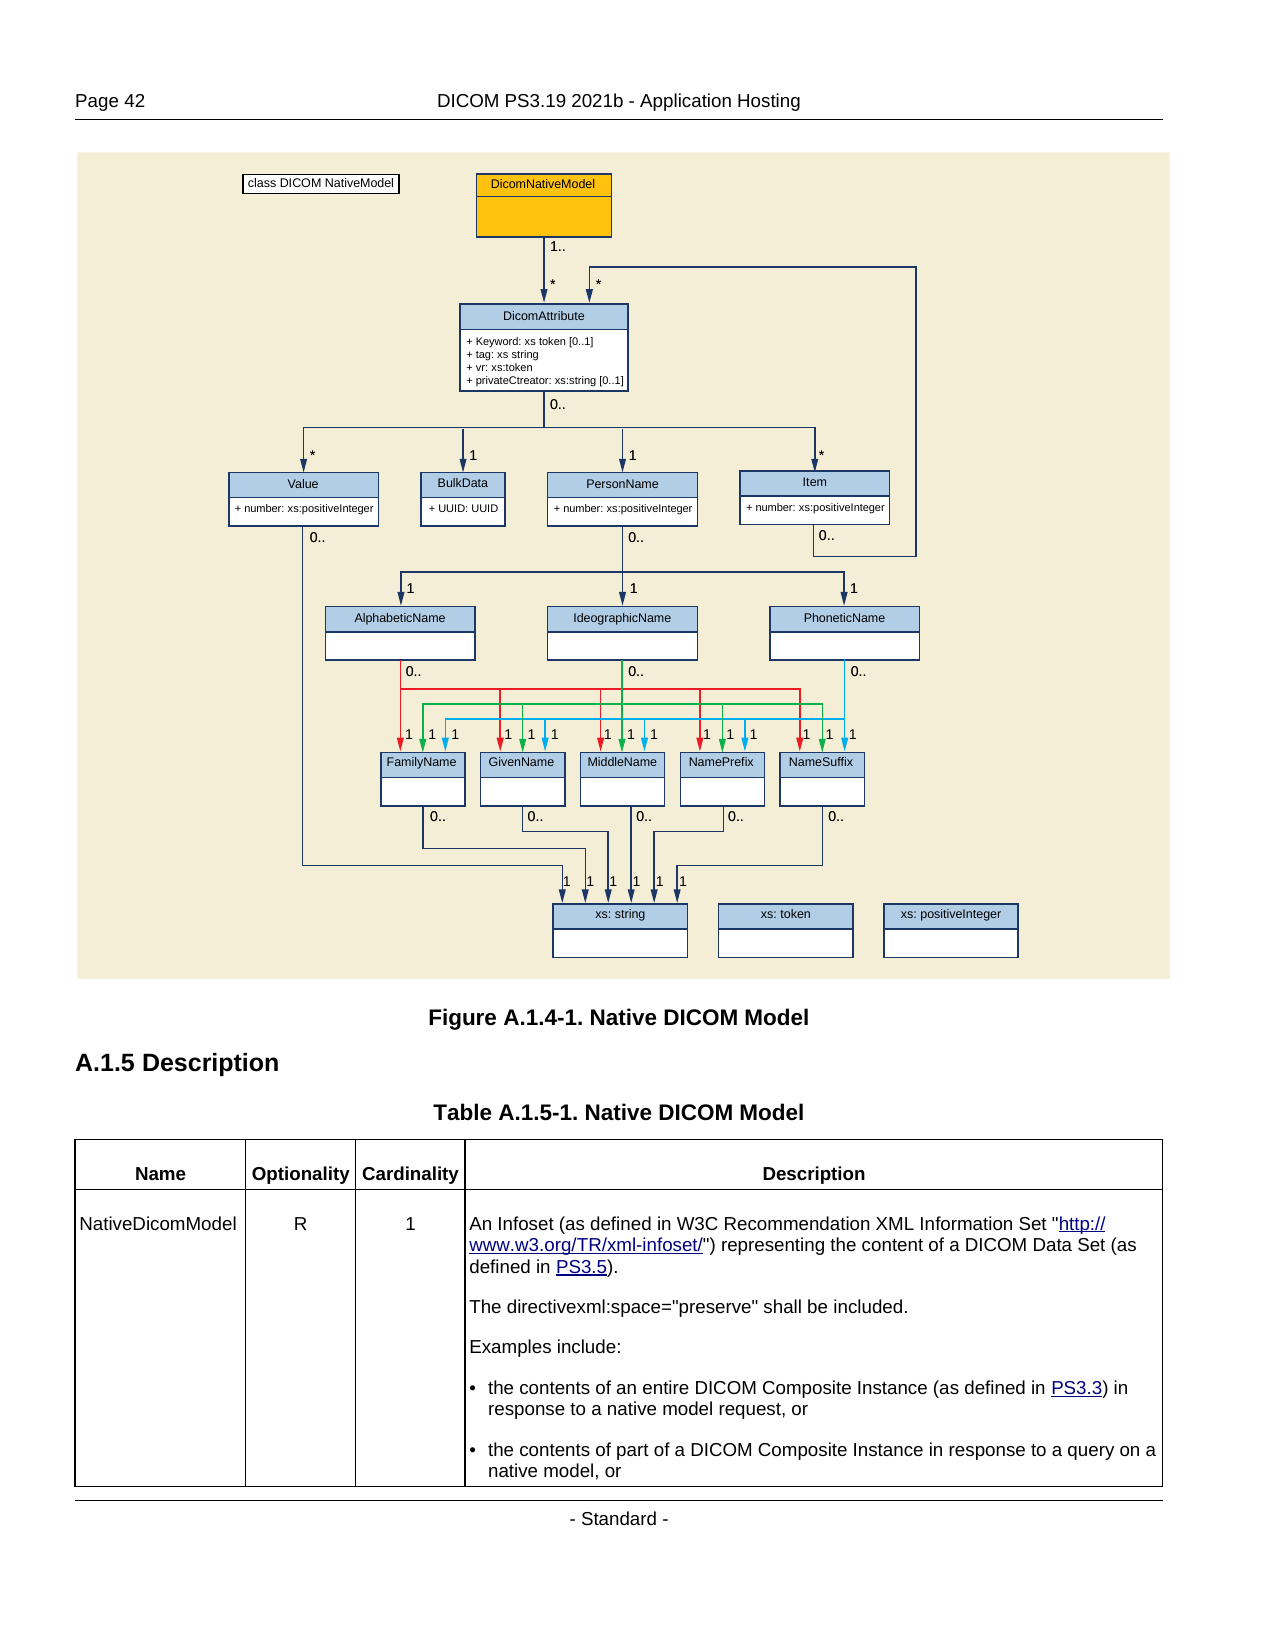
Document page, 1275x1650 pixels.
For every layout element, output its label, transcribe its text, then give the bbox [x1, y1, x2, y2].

table_header Name [76, 1140, 245, 1189]
table_cell NativeDicomModel [76, 1190, 245, 1486]
text Table A.1.5-1. Native DICOM Model [75, 1099, 1162, 1125]
text A.1.5 Description [75, 1048, 1162, 1077]
table_cell R [246, 1190, 355, 1486]
table_cell An Infoset (as defined in W3C Recommendation XML Information Set "http://​www.w3.org/​TR/​xml-infoset/") representing the content of a DICOM Data Set (as defined in PS3.5). The directivexml:space="preserve" shall be included. Examples include: • the contents of an entire DICOM Composite Instance (as defined in PS3.3) in response to a native model request, or • the contents of part of a DICOM Composite Instance in response to a query on a native model, or [466, 1190, 1162, 1486]
table_cell 1 [356, 1190, 464, 1486]
table_header Cardinality [356, 1140, 464, 1189]
text Figure A.1.4-1. Native DICOM Model [75, 1004, 1162, 1029]
table_header Description [466, 1140, 1162, 1189]
table_header Optionality [246, 1140, 355, 1189]
